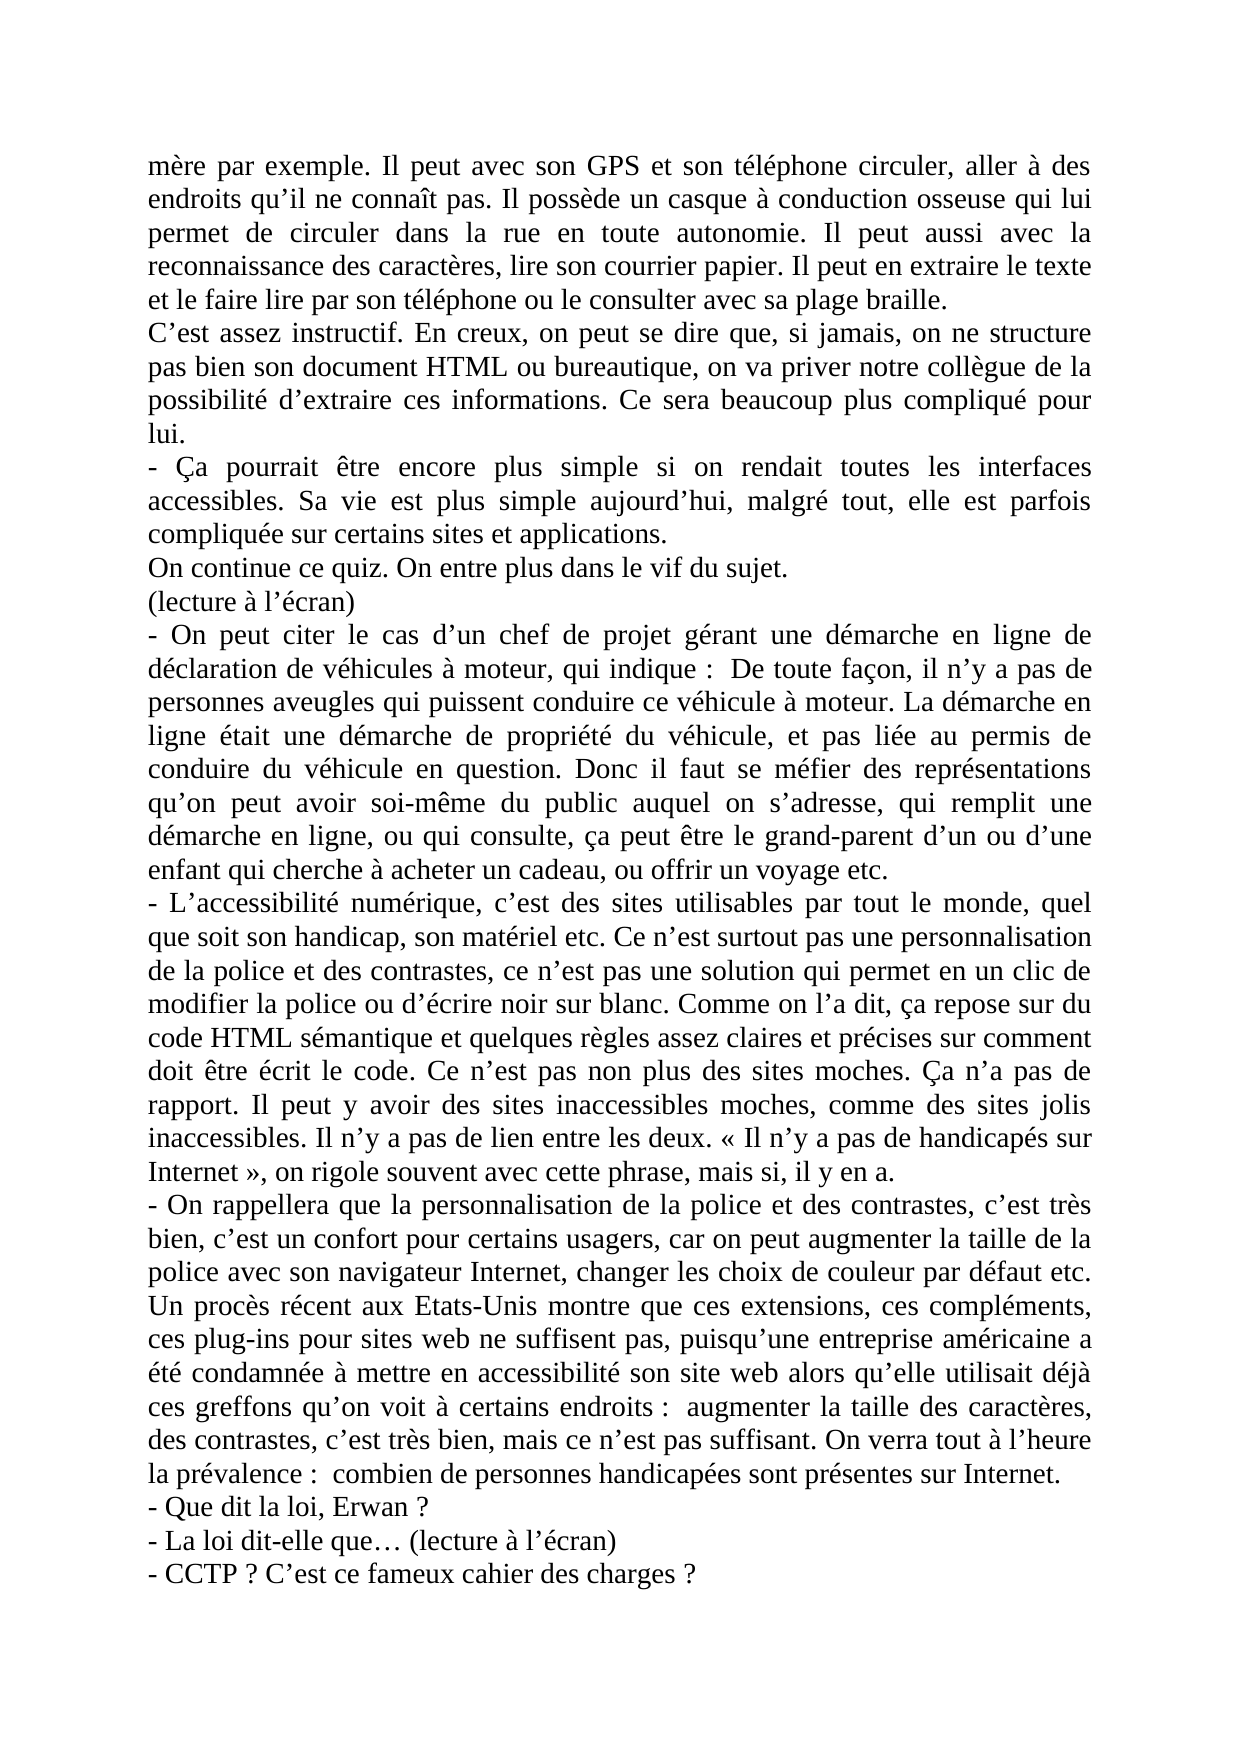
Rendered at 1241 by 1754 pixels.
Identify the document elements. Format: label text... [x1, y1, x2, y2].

text - Ça pourrait être encore plus simple si on rendait toutes les interfaces accessibles. Sa vie est plus simple aujourd’hui, malgré tout, elle est parfois compliquée sur certains sites et applications. [148, 449, 1093, 550]
text - CCTP ? C’est ce fameux cahier des charges ? [148, 1556, 1093, 1590]
text (lecture à l’écran) [148, 584, 1093, 617]
text - Que dit la loi, Erwan ? [148, 1489, 1093, 1523]
text - On rappellera que la personnalisation de la police et des contrastes, c’est très bien, c’est un confort pour certains usagers, car on peut augmenter la taille de la police avec son navigateur Internet, changer les choix de couleur par défaut etc. Un procès récent aux Etats-Unis montre que ces extensions, ces compléments, ces plug-ins pour sites web ne suffisent pas, puisqu’une entreprise américaine a été condamnée à mettre en accessibilité son site web alors qu’elle utilisait déjà ces greffons qu’on voit à certains endroits : augmenter la taille des caractères, des contrastes, c’est très bien, mais ce n’est pas suffisant. On verra tout à l’heure la prévalence : combien de personnes handicapées sont présentes sur Internet. [148, 1187, 1093, 1489]
text On continue ce quiz. On entre plus dans le vif du sujet. [148, 550, 1093, 584]
text - On peut citer le cas d’un chef de projet gérant une démarche en ligne de déclaration de véhicules à moteur, qui indique : De toute façon, il n’y a pas de personnes aveugles qui puissent conduire ce véhicule à moteur. La démarche en ligne était une démarche de propriété du véhicule, et pas liée au permis de conduire du véhicule en question. Donc il faut se méfier des représentations qu’on peut avoir soi-même du public auquel on s’adresse, qui remplit une démarche en ligne, ou qui consulte, ça peut être le grand-parent d’un ou d’une enfant qui cherche à acheter un cadeau, ou offrir un voyage etc. [148, 617, 1093, 886]
text - L’accessibilité numérique, c’est des sites utilisables par tout le monde, quel que soit son handicap, son matériel etc. Ce n’est surtout pas une personnalisation de la police et des contrastes, ce n’est pas une solution qui permet en un clic de modifier la police ou d’écrire noir sur blanc. Comme on l’a dit, ça repose sur du code HTML sémantique et quelques règles assez claires et précises sur comment doit être écrit le code. Ce n’est pas non plus des sites moches. Ça n’a pas de rapport. Il peut y avoir des sites inaccessibles moches, comme des sites jolis inaccessibles. Il n’y a pas de lien entre les deux. « Il n’y a pas de handicapés sur Internet », on rigole souvent avec cette phrase, mais si, il y en a. [148, 886, 1093, 1187]
text C’est assez instructif. En creux, on peut se dire que, si jamais, on ne structure pas bien son document HTML ou bureautique, on va priver notre collègue de la possibilité d’extraire ces informations. Ce sera beaucoup plus compliqué pour lui. [148, 315, 1093, 449]
text - La loi dit-elle que… (lecture à l’écran) [148, 1523, 1093, 1556]
text mère par exemple. Il peut avec son GPS et son téléphone circuler, aller à des endroits qu’il ne connaît pas. Il possède un casque à conduction osseuse qui lui permet de circuler dans la rue en toute autonomie. Il peut aussi avec la reconnaissance des caractères, lire son courrier papier. Il peut en extraire le texte et le faire lire par son téléphone ou le consulter avec sa plage braille. [148, 148, 1093, 315]
